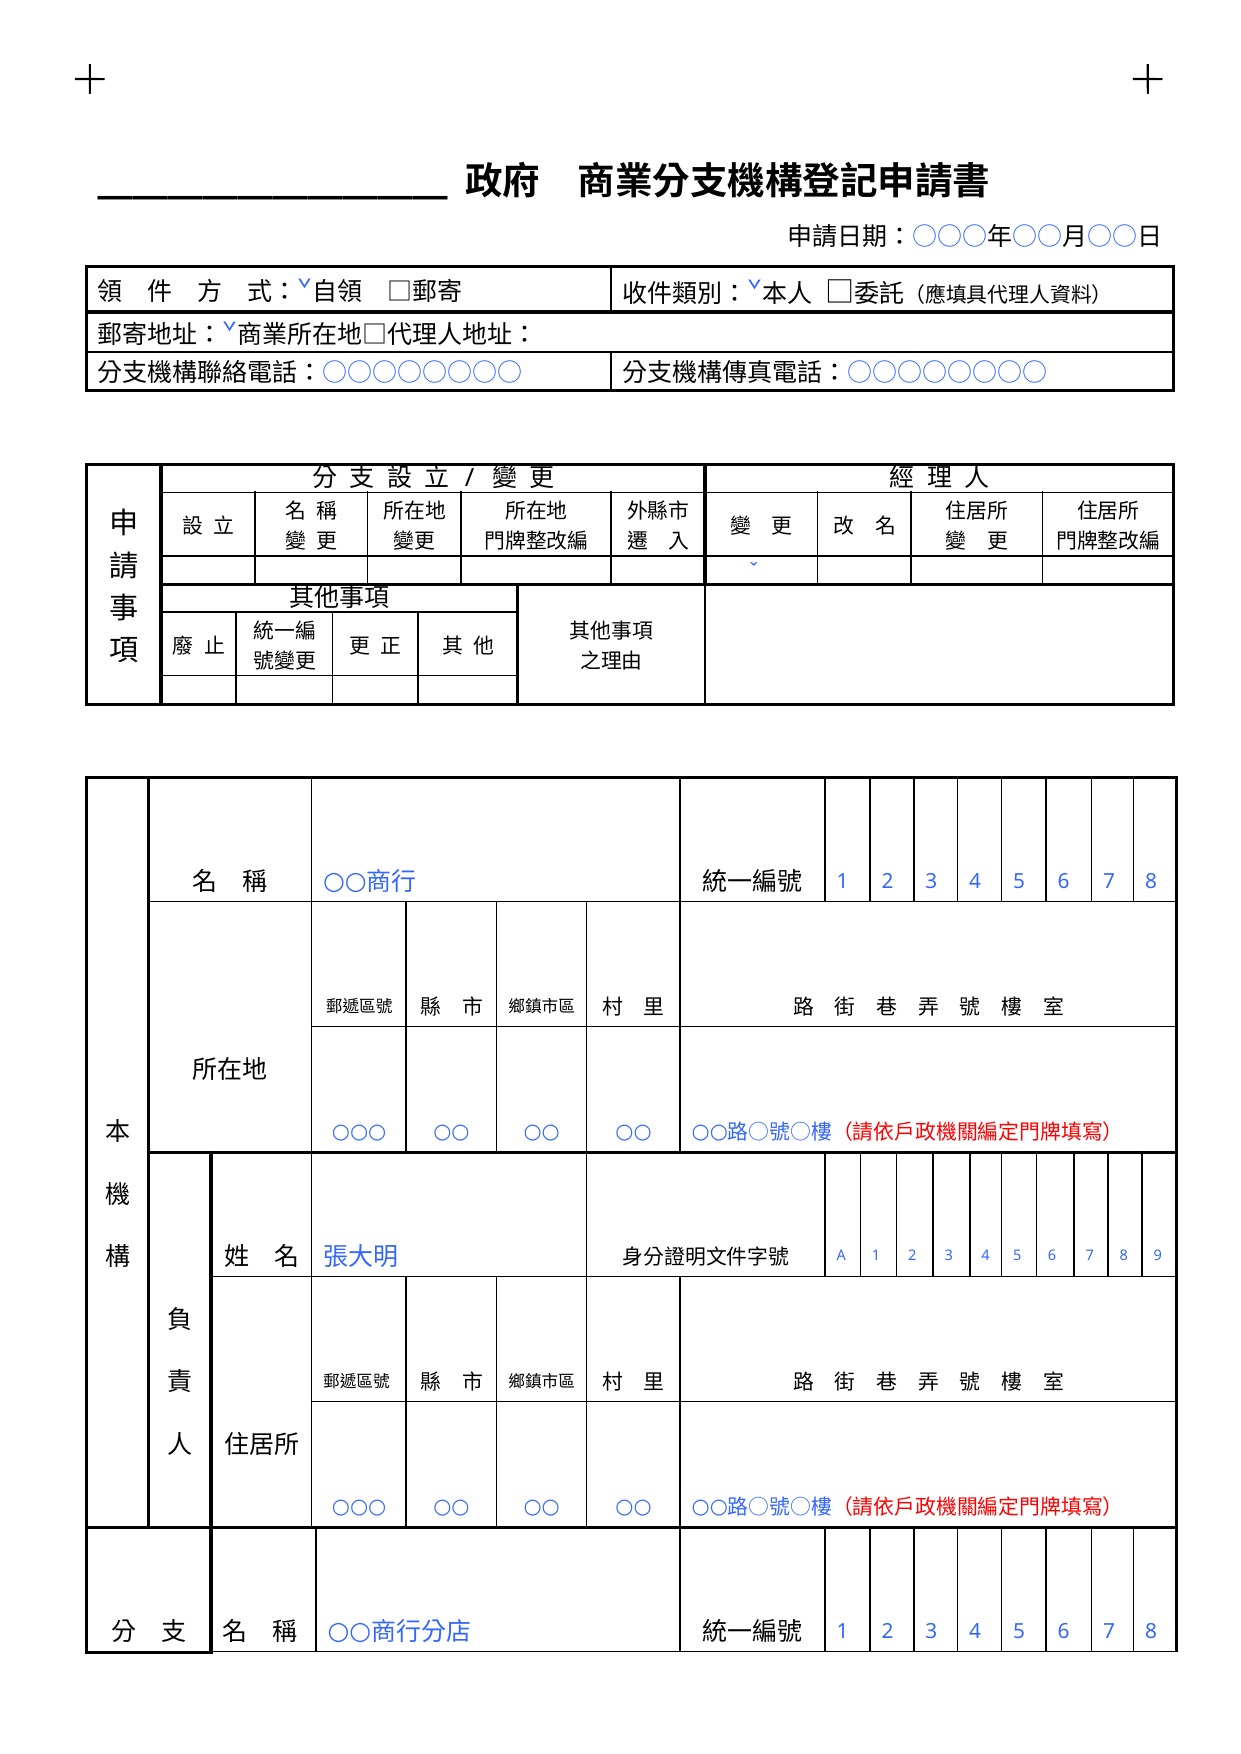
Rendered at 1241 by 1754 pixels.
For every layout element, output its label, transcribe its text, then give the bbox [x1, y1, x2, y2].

table_cell [86, 253, 392, 265]
table_header 7 [1092, 779, 1133, 901]
table_header ____________________ 政府 商業分支機構登記申請書 [86, 151, 1005, 205]
table_cell 所在地變更 [368, 493, 460, 555]
table_cell 改 名 [818, 493, 910, 555]
table_cell ○○ [587, 1027, 679, 1151]
table_cell 所在地 [150, 902, 311, 1151]
table_cell ○○ [497, 1027, 586, 1151]
table_cell [706, 586, 1172, 703]
table_cell 鄉鎮市區 [497, 1277, 586, 1401]
table_cell 1 [826, 1529, 869, 1651]
table_header 1 [826, 779, 869, 901]
table_cell 其他事項 [163, 586, 516, 611]
table_cell 4 [958, 1529, 1001, 1651]
table_header 2 [871, 779, 913, 901]
table_cell 外縣市遷 入 [612, 493, 703, 555]
table_cell ○○ [497, 1402, 586, 1526]
table_cell 更 正 [333, 613, 417, 675]
table_cell [1043, 557, 1172, 583]
table_cell 所在地 門牌整改編 [462, 493, 610, 555]
table_cell 7 [1075, 1154, 1107, 1276]
table_cell [163, 557, 254, 583]
table_cell 張大明 [312, 1154, 586, 1276]
table_cell 住居所 變 更 [912, 493, 1042, 555]
table_header 統一編號 [681, 779, 824, 901]
table_cell 6 [1047, 1529, 1091, 1651]
table_cell 住居所 [213, 1277, 311, 1526]
table_cell 身分證明文件字號 [587, 1154, 824, 1276]
table_cell 收件類別：ˇ本人 □委託（應填具代理人資料） [612, 268, 1172, 310]
table_cell 8 [1109, 1154, 1141, 1276]
table_cell ○○○ [312, 1402, 405, 1526]
table_cell ○○○ [312, 1027, 405, 1151]
table_cell 4 [971, 1154, 1001, 1276]
table_cell 縣 市 [407, 1277, 496, 1401]
table_cell A [826, 1154, 860, 1276]
table_header 3 [915, 779, 957, 901]
table_cell 統一編號 [681, 1529, 824, 1651]
table_cell 變 更 [707, 493, 817, 555]
table_cell [818, 557, 910, 583]
table_cell ○○路○號○樓（請依戶政機關編定門牌填寫） [681, 1402, 1175, 1526]
table_header 5 [1002, 779, 1045, 901]
table_cell ○○ [407, 1402, 496, 1526]
table_cell 領 件 方 式：ˇ自領 □郵寄 [88, 268, 610, 310]
table_cell 5 [1002, 1154, 1036, 1276]
table_cell 分支機構聯絡電話：○○○○○○○○ [88, 353, 610, 389]
table_cell 3 [915, 1529, 957, 1651]
table_cell ○○ [407, 1027, 496, 1151]
table_cell ˇ [707, 557, 817, 583]
table_cell [368, 557, 460, 583]
table_header 分 支 設 立 / 變 更 [163, 466, 703, 491]
table_header 申請 事項 [88, 466, 159, 703]
table_cell 2 [871, 1529, 913, 1651]
table_cell 6 [1037, 1154, 1073, 1276]
table_cell 負 責 人 [150, 1154, 209, 1526]
table_cell [392, 253, 611, 265]
table_header 經 理 人 [707, 466, 1172, 491]
table_cell 7 [1092, 1529, 1133, 1651]
table_cell 2 [897, 1154, 932, 1276]
table_cell [612, 557, 703, 583]
table_cell [462, 557, 610, 583]
table_cell 鄉鎮市區 [497, 902, 586, 1026]
table_cell 村 里 [587, 902, 679, 1026]
table_cell 郵寄地址：ˇ商業所在地□代理人地址： [88, 314, 1172, 351]
table_cell 8 [1134, 1529, 1175, 1651]
table_cell 9 [1143, 1154, 1175, 1276]
table_cell 郵遞區號 [312, 1277, 405, 1401]
table_cell 分支機構傳真電話：○○○○○○○○ [612, 353, 1172, 389]
table_cell [163, 676, 235, 703]
table_cell 申請日期：○○○年○○月○○日 [86, 205, 1174, 252]
table_cell ○○商行分店 [317, 1529, 679, 1651]
table_cell 3 [934, 1154, 969, 1276]
table_cell 名 稱 [213, 1529, 315, 1651]
table_header 4 [958, 779, 1001, 901]
table_cell 名 稱 變 更 [256, 493, 367, 555]
table_header 6 [1047, 779, 1091, 901]
table_cell [333, 676, 417, 703]
table_cell 分 支 [88, 1529, 209, 1651]
table_cell [237, 676, 332, 703]
table_cell 其他事項 之理由 [519, 586, 704, 703]
table_cell 村 里 [587, 1277, 679, 1401]
table_cell 姓 名 [213, 1154, 311, 1276]
table_cell 5 [1002, 1529, 1045, 1651]
table_header ○○商行 [312, 779, 679, 901]
table_cell [256, 557, 367, 583]
table_cell 設 立 [163, 493, 254, 555]
table_cell 1 [861, 1154, 896, 1276]
table_cell [419, 676, 516, 703]
table_cell ○○路○號○樓（請依戶政機關編定門牌填寫） [681, 1027, 1175, 1151]
table_cell 統一編號變更 [237, 613, 332, 675]
table_cell 郵遞區號 [312, 902, 405, 1026]
table_cell ○○ [587, 1402, 679, 1526]
table_cell 路 街 巷 弄 號 樓 室 [681, 902, 1175, 1026]
table_cell 其 他 [419, 613, 516, 675]
table_header 8 [1134, 779, 1175, 901]
table_cell 縣 市 [407, 902, 496, 1026]
table_header 名 稱 [150, 779, 311, 901]
table_cell 住居所 門牌整改編 [1043, 493, 1172, 555]
table_header 本 機 構 [88, 779, 147, 1526]
table_cell 廢 止 [163, 613, 235, 675]
table_cell 路 街 巷 弄 號 樓 室 [681, 1277, 1175, 1401]
table_cell [611, 253, 1174, 265]
table_header [1005, 151, 1174, 205]
table_cell [912, 557, 1042, 583]
